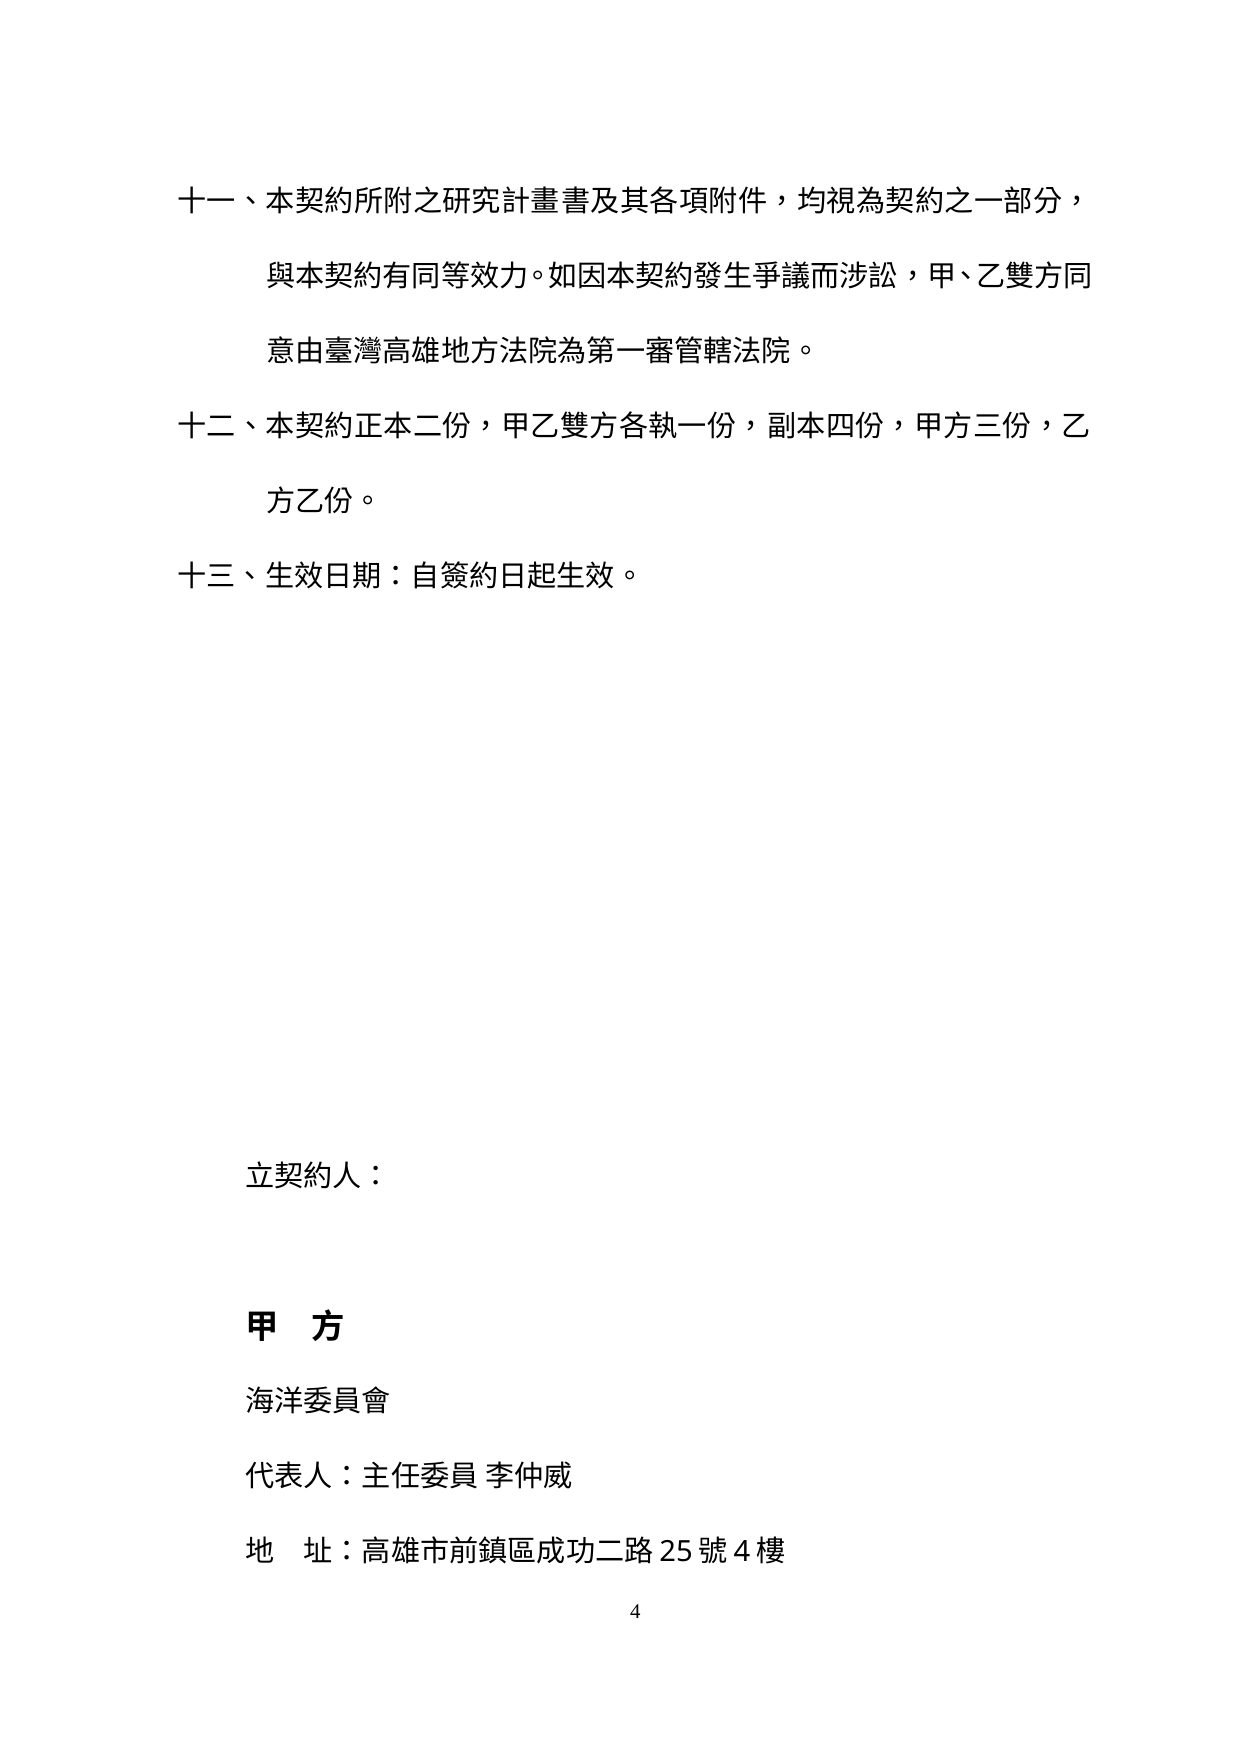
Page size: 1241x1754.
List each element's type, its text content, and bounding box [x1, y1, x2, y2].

text 十一、本契約所附之研究計畫書及其各項附件，均視為契約之一部分，與本契約有同等效力。如因本契約發生爭議而涉訟，甲、乙雙方同意由臺灣高雄地方法院為第一審管轄法院。 [177, 161, 1092, 386]
table_header 立契約人： 甲 方 海洋委員會 代表人：主任委員 李仲威 地 址：高雄市前鎮區成功二路25號4樓 聯絡人：劉怡伶 電 話：(07)3381810 乙 方 學 校： 指導教授： （簽名或蓋章） 學 生： （簽名或蓋章） 身分證字號： 地 址： 電 話： [242, 1136, 1093, 1586]
text 十二、本契約正本二份，甲乙雙方各執一份，副本四份，甲方三份，乙方乙份。 [177, 386, 1092, 536]
text 十三、生效日期：自簽約日起生效。 [177, 536, 1092, 611]
table_header [1093, 1136, 1240, 1586]
